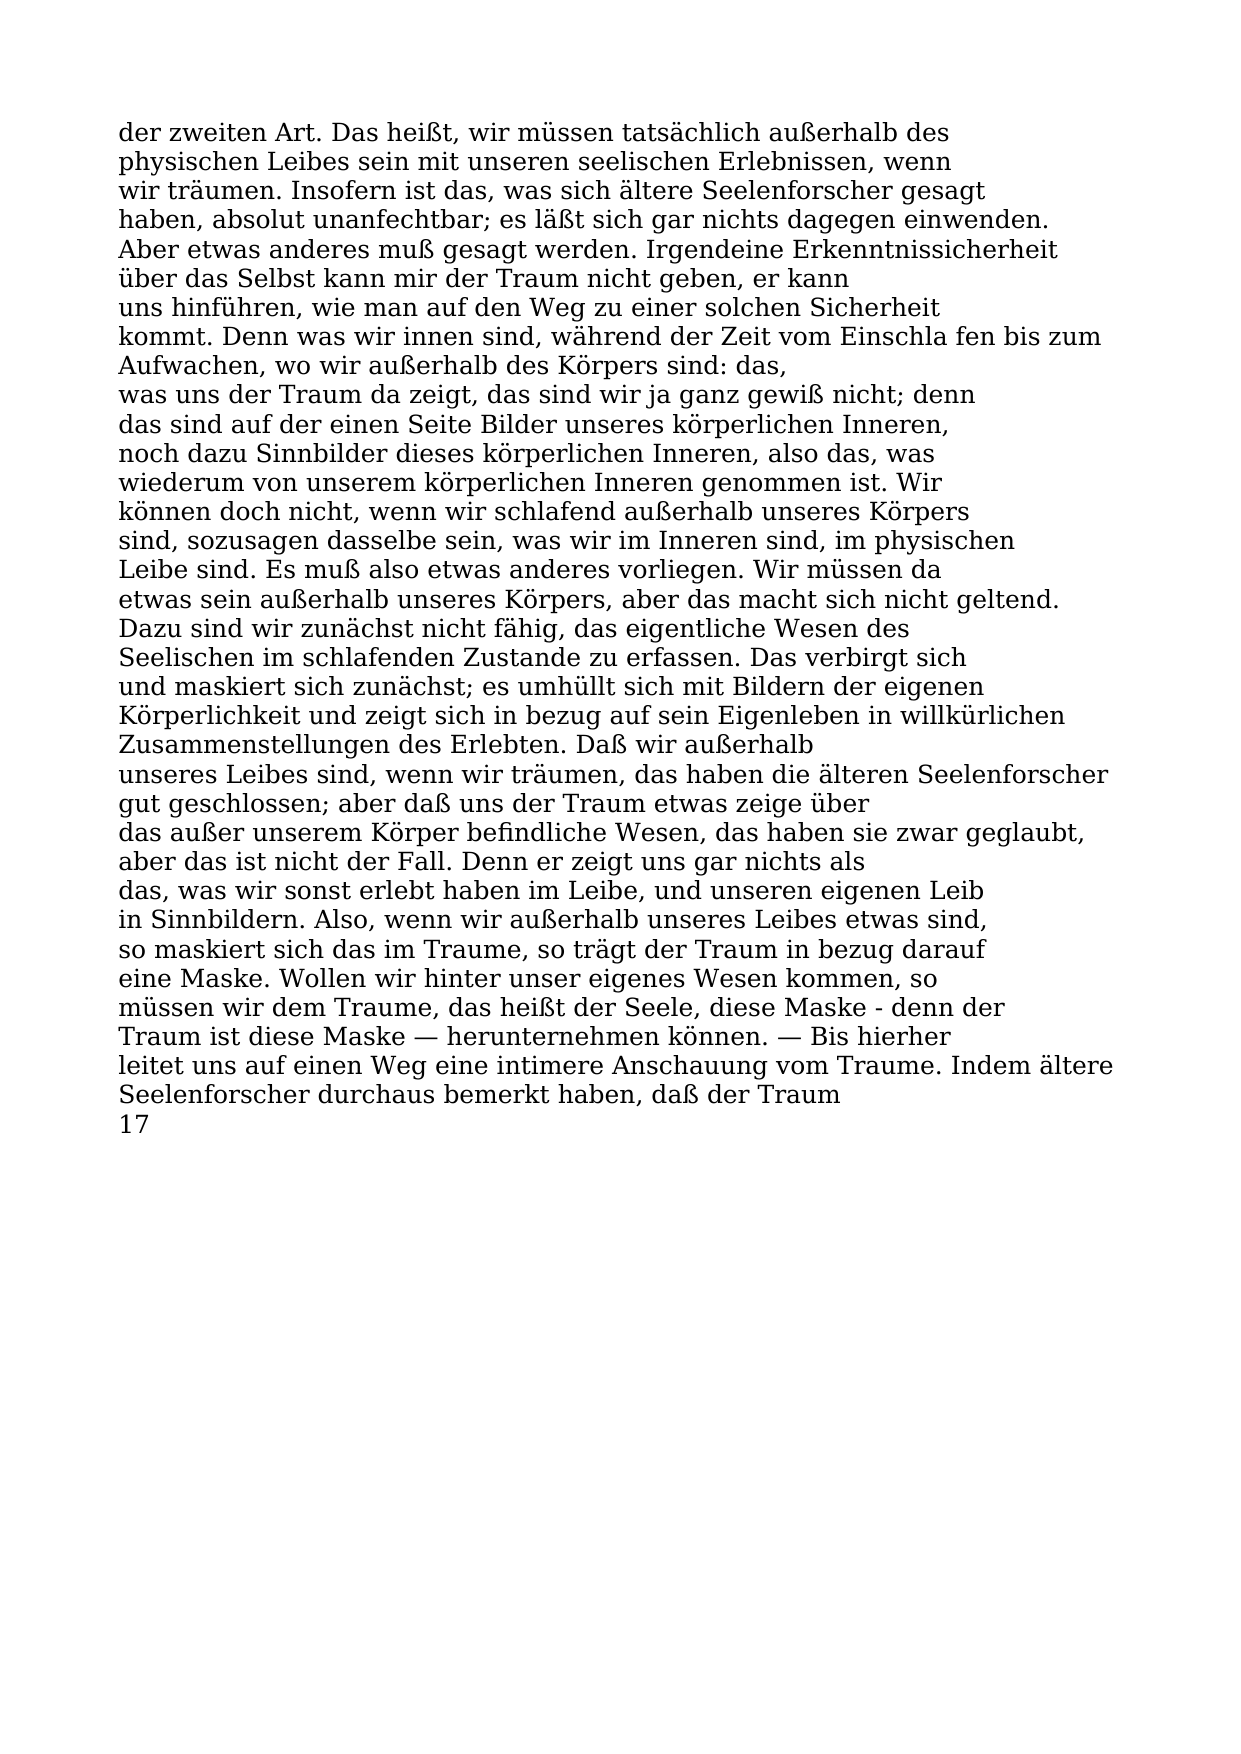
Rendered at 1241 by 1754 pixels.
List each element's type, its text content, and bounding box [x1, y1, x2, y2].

text der zweiten Art. Das heißt, wir müssen tatsächlich außerhalb des [118, 118, 1122, 147]
text können doch nicht, wenn wir schlafend außerhalb unseres Körpers [118, 497, 1122, 526]
text physischen Leibes sein mit unseren seelischen Erlebnissen, wenn [118, 147, 1122, 176]
text so maskiert sich das im Traume, so trägt der Traum in bezug darauf [118, 935, 1122, 964]
text das außer unserem Körper befindliche Wesen, das haben sie zwar geglaubt, aber das ist nicht der Fall. Denn er zeigt uns gar nichts als [118, 818, 1122, 876]
text sind, sozusagen dasselbe sein, was wir im Inneren sind, im physischen [118, 526, 1122, 556]
text in Sinnbildern. Also, wenn wir außerhalb unseres Leibes etwas sind, [118, 906, 1122, 935]
text unseres Leibes sind, wenn wir träumen, das haben die älteren Seelenforscher gut geschlossen; aber daß uns der Traum etwas zeige über [118, 760, 1122, 818]
text was uns der Traum da zeigt, das sind wir ja ganz gewiß nicht; denn [118, 381, 1122, 410]
text müssen wir dem Traume, das heißt der Seele, diese Maske - denn der [118, 993, 1122, 1022]
text wiederum von unserem körperlichen Inneren genommen ist. Wir [118, 468, 1122, 497]
text das sind auf der einen Seite Bilder unseres körperlichen Inneren, [118, 410, 1122, 439]
text Körperlichkeit und zeigt sich in bezug auf sein Eigenleben in willkürlichen Zusammenstellungen des Erlebten. Daß wir außerhalb [118, 701, 1122, 760]
text Leibe sind. Es muß also etwas anderes vorliegen. Wir müssen da [118, 556, 1122, 585]
text etwas sein außerhalb unseres Körpers, aber das macht sich nicht geltend. Dazu sind wir zunächst nicht fähig, das eigentliche Wesen des [118, 585, 1122, 643]
text und maskiert sich zunächst; es umhüllt sich mit Bildern der eigenen [118, 672, 1122, 701]
text kommt. Denn was wir innen sind, während der Zeit vom Einschla fen bis zum Aufwachen, wo wir außerhalb des Körpers sind: das, [118, 322, 1122, 381]
text wir träumen. Insofern ist das, was sich ältere Seelenforscher gesagt [118, 176, 1122, 206]
text noch dazu Sinnbilder dieses körperlichen Inneren, also das, was [118, 439, 1122, 468]
text leitet uns auf einen Weg eine intimere Anschauung vom Traume. Indem ältere Seelenforscher durchaus bemerkt haben, daß der Traum [118, 1051, 1122, 1110]
text uns hinführen, wie man auf den Weg zu einer solchen Sicherheit [118, 293, 1122, 322]
text 17 [118, 1110, 1122, 1139]
text das, was wir sonst erlebt haben im Leibe, und unseren eigenen Leib [118, 876, 1122, 906]
text Traum ist diese Maske — herunternehmen können. — Bis hierher [118, 1022, 1122, 1051]
text Seelischen im schlafenden Zustande zu erfassen. Das verbirgt sich [118, 643, 1122, 672]
text Aber etwas anderes muß gesagt werden. Irgendeine Erkenntnissicherheit über das Selbst kann mir der Traum nicht geben, er kann [118, 235, 1122, 293]
text haben, absolut unanfechtbar; es läßt sich gar nichts dagegen einwenden. [118, 206, 1122, 235]
text eine Maske. Wollen wir hinter unser eigenes Wesen kommen, so [118, 964, 1122, 993]
